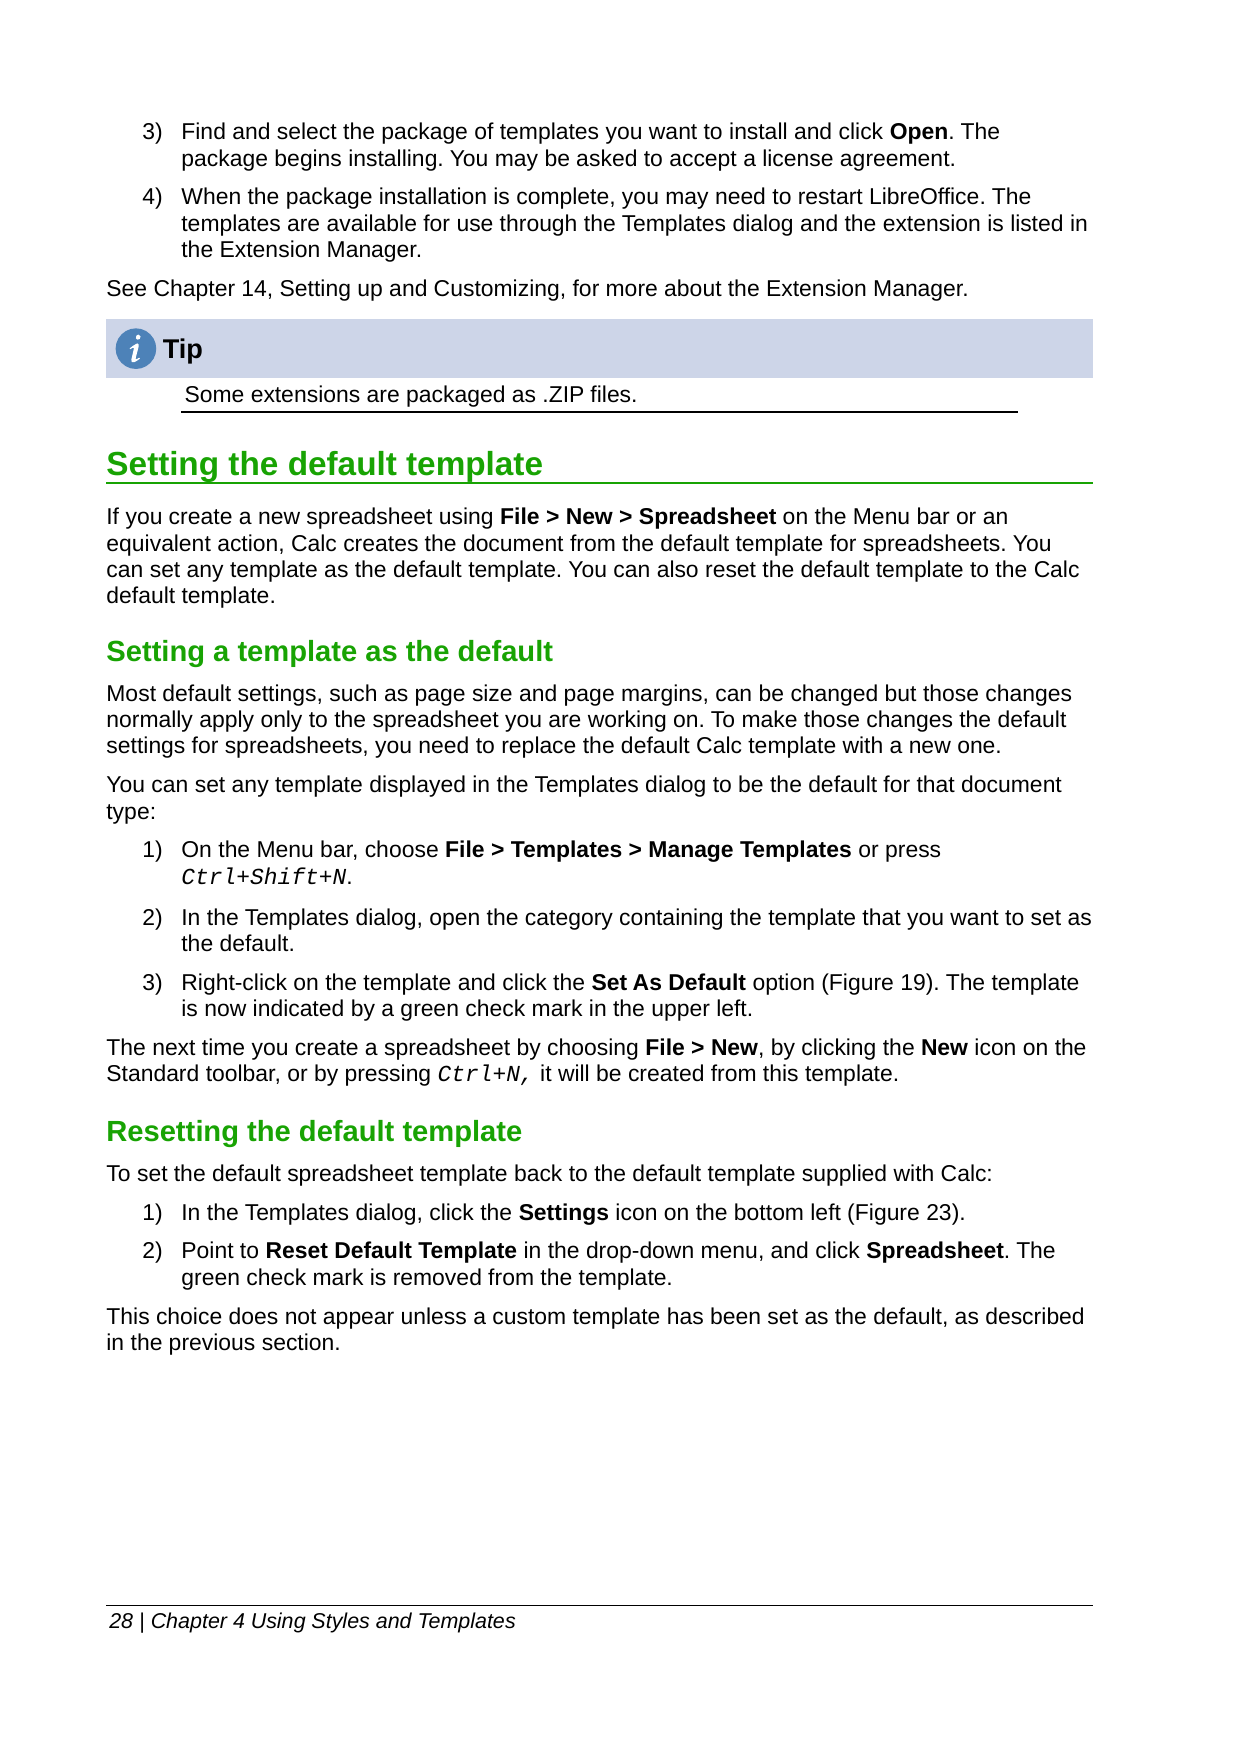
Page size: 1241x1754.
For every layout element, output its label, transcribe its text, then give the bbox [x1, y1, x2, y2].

text See Chapter 14, Setting up and Customizing, for more about the Extension Manager. [106, 275, 1093, 301]
text This choice does not appear unless a custom template has been set as the default, as described in the previous section. [106, 1303, 1093, 1355]
list On the Menu bar, choose File > Templates > Manage Templates or press Ctrl+Shift+N. [162, 836, 1093, 891]
subtitle Setting the default template [106, 444, 1093, 482]
text Most default settings, such as page size and page margins, can be changed but those changes normally apply only to the spreadsheet you are working on. To make those changes the default settings for spreadsheets, you need to replace the default Calc template with a new one. [106, 680, 1093, 759]
subtitle Resetting the default template [106, 1114, 1093, 1147]
subtitle Tip [106, 319, 1093, 378]
text You can set any template displayed in the Templates dialog to be the default for that document type: [106, 771, 1093, 824]
list When the package installation is complete, you may need to restart LibreOffice. The templates are available for use through the Templates dialog and the extension is listed in the Extension Manager. [162, 183, 1093, 262]
text The next time you create a spreadsheet by choosing File > New, by clicking the New icon on the Standard toolbar, or by pressing Ctrl+N, it will be created from this template. [106, 1034, 1093, 1089]
list In the Templates dialog, open the category containing the template that you want to set as the default. [162, 904, 1093, 956]
text Some extensions are packaged as .ZIP files. [181, 378, 1018, 411]
list To set the default spreadsheet template back to the default template supplied with Calc: [106, 1160, 1093, 1186]
list Find and select the package of templates you want to install and click Open. The package begins installing. You may be asked to accept a license agreement. [162, 118, 1093, 171]
subtitle Setting a template as the default [106, 634, 1093, 667]
list Right-click on the template and click the Set As Default option (Figure 19). The template is now indicated by a green check mark in the upper left. [162, 969, 1093, 1022]
list In the Templates dialog, click the Settings icon on the bottom left (Figure 23). [162, 1199, 1093, 1225]
list Point to Reset Default Template in the drop-down menu, and click Spreadsheet. The green check mark is removed from the template. [162, 1237, 1093, 1290]
text If you create a new spreadsheet using File > New > Spreadsheet on the Menu bar or an equivalent action, Calc creates the document from the default template for spreadsheets. You can set any template as the default template. You can also reset the default template to the Calc default template. [106, 503, 1093, 609]
